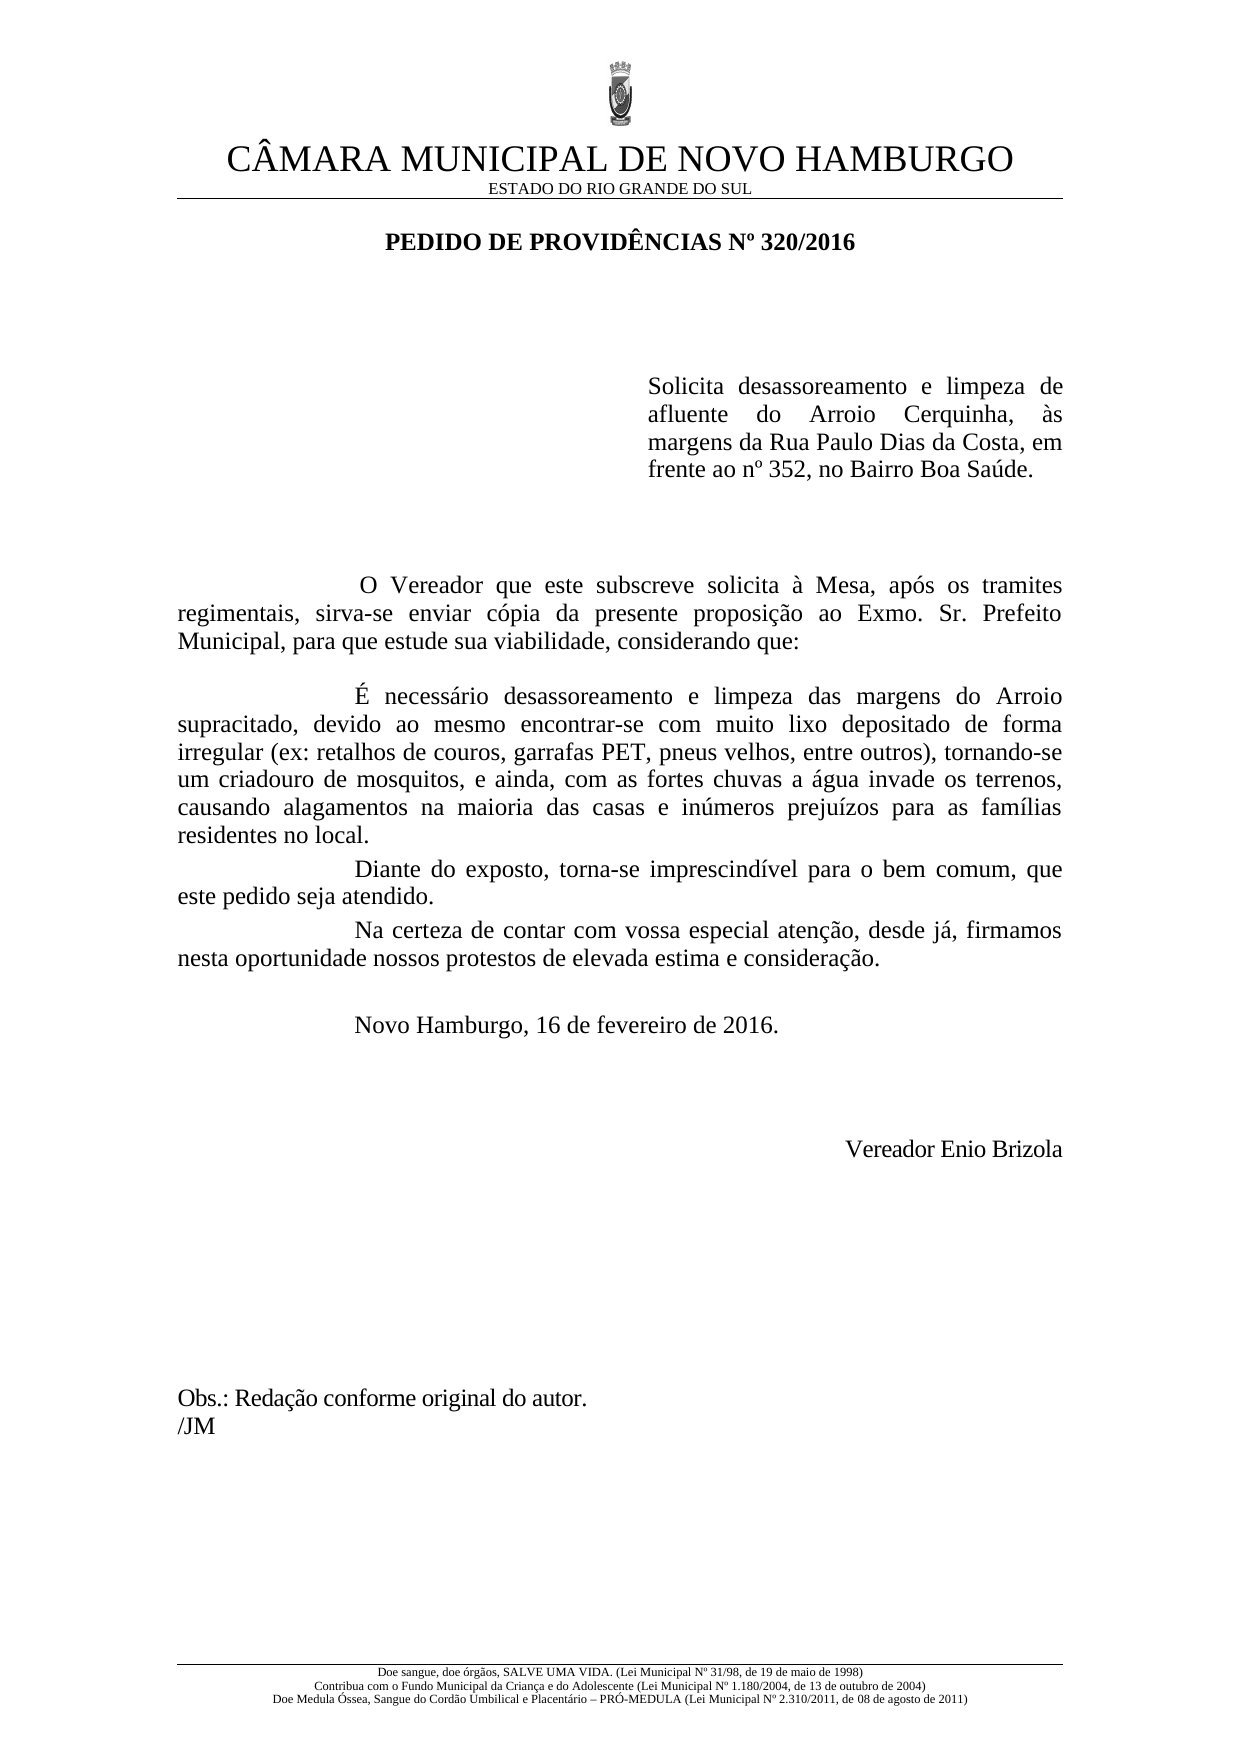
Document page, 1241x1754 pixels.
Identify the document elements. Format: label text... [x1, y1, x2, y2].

text Na certeza de contar com vossa especial atenção, desde já, firmamos nesta oportunidade nossos protestos de elevada estima e consideração. [177, 916, 1063, 971]
text Solicita desassoreamento e limpeza de afluente do Arroio Cerquinha, às margens da Rua Paulo Dias da Costa, em frente ao nº 352, no Bairro Boa Saúde. [648, 372, 1063, 483]
text Vereador Enio Brizola [177, 1135, 1063, 1163]
text Diante do exposto, torna-se imprescindível para o bem comum, que este pedido seja atendido. [177, 855, 1063, 910]
text /JM [177, 1412, 1063, 1440]
text Obs.: Redação conforme original do autor. [177, 1384, 1063, 1412]
text É necessário desassoreamento e limpeza das margens do Arroio supracitado, devido ao mesmo encontrar-se com muito lixo depositado de forma irregular (ex: retalhos de couros, garrafas PET, pneus velhos, entre outros), tornando-se um criadouro de mosquitos, e ainda, com as fortes chuvas a água invade os terrenos, causando alagamentos na maioria das casas e inúmeros prejuízos para as famílias residentes no local. [177, 682, 1063, 849]
text O Vereador que este subscreve solicita à Mesa, após os tramites regimentais, sirva-se enviar cópia da presente proposição ao Exmo. Sr. Prefeito Municipal, para que estude sua viabilidade, considerando que: [177, 572, 1063, 655]
text Novo Hamburgo, 16 de fevereiro de 2016. [177, 1012, 1063, 1039]
text PEDIDO DE PROVIDÊNCIAS Nº 320/2016 [177, 228, 1063, 256]
